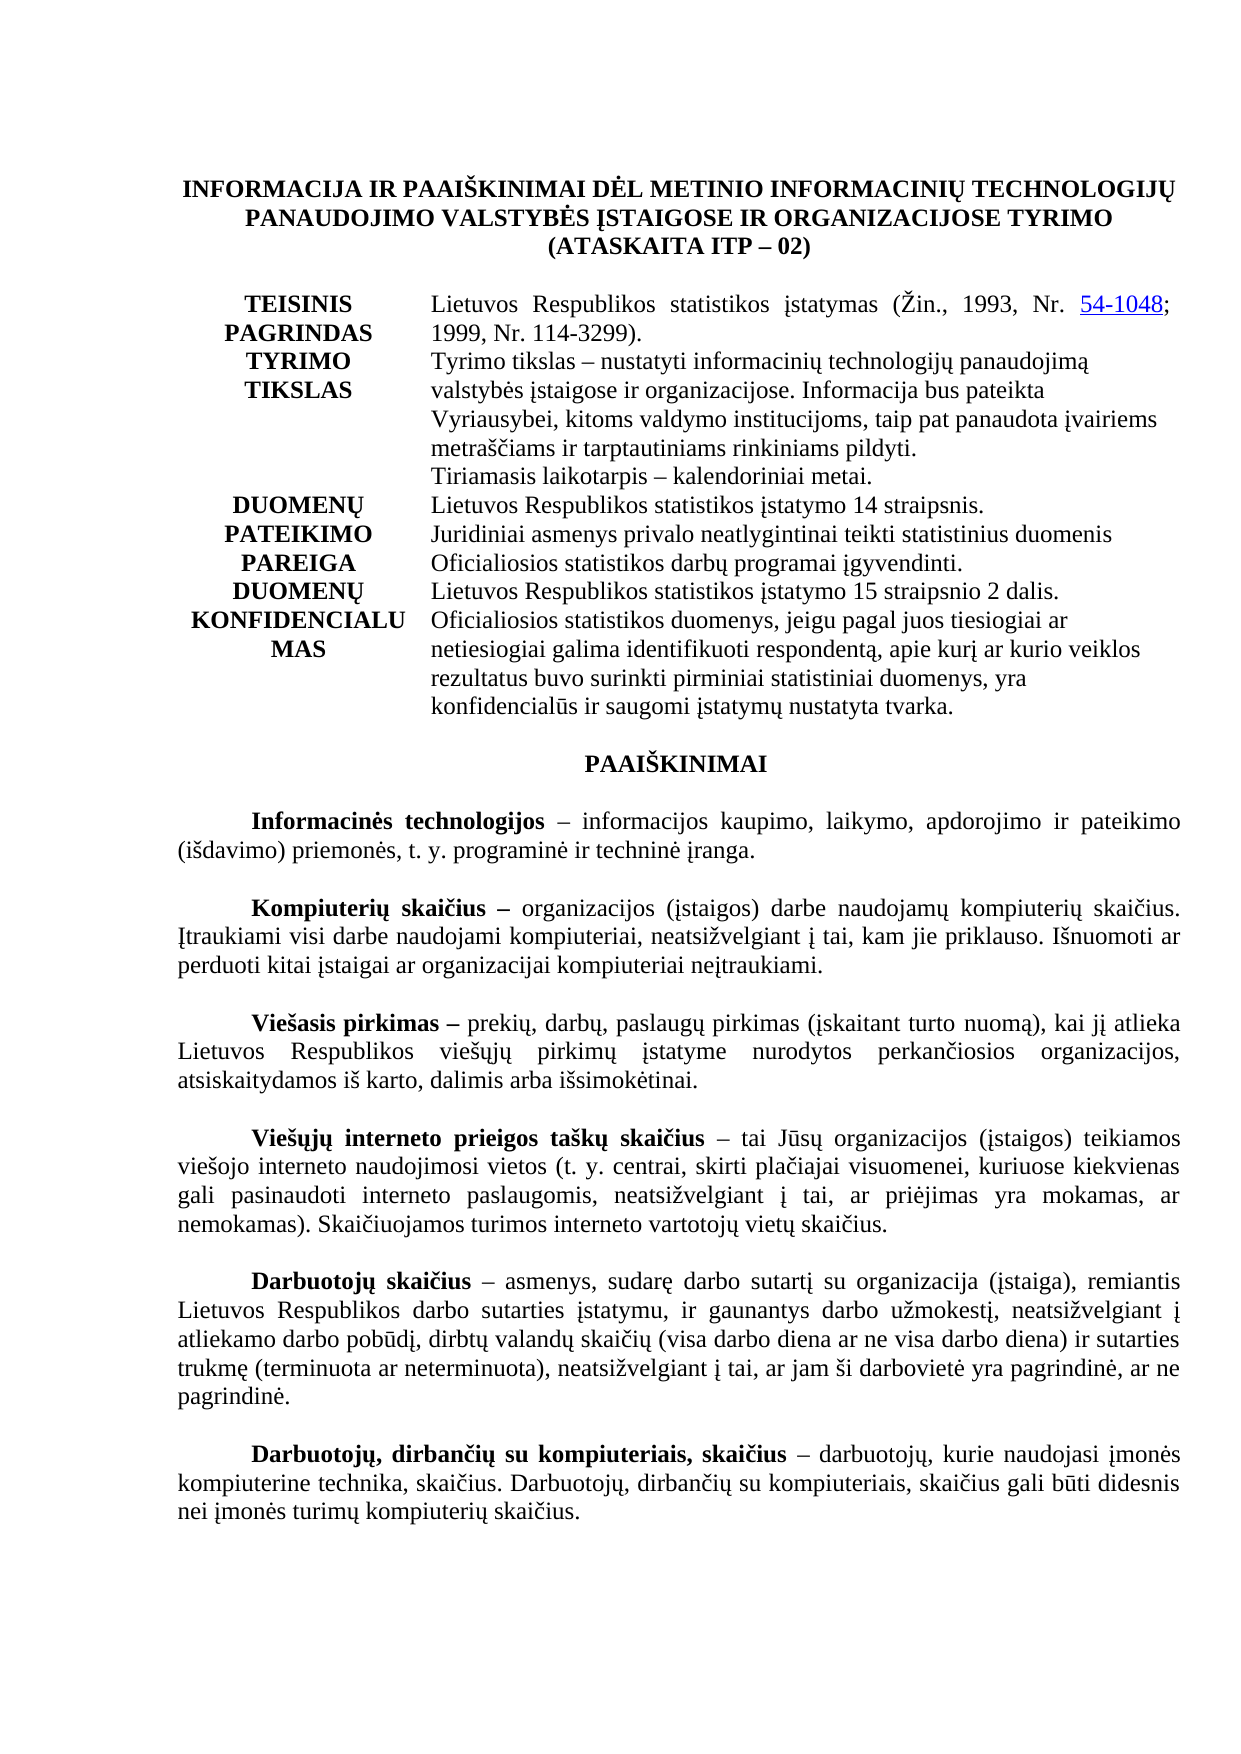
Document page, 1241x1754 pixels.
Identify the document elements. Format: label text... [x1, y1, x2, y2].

table_cell Duomenų pateikimo pareiga [177, 490, 419, 576]
table_cell TYRIMO TIKSLAS [177, 346, 419, 490]
text Viešasis pirkimas – prekių, darbų, paslaugų pirkimas (įskaitant turto nuomą), kai jį atlieka Lietuvos Respublikos viešųjų pirkimų įstatyme nurodytos perkančiosios organizacijos, atsiskaitydamos iš karto, dalimis arba išsimokėtinai. [177, 1008, 1181, 1094]
text Informacinės technologijos – informacijos kaupimo, laikymo, apdorojimo ir pateikimo (išdavimo) priemonės, t. y. programinė ir techninė įranga. [177, 806, 1181, 864]
table_cell Tyrimo tikslas – nustatyti informacinių technologijų panaudojimą valstybės įstaigose ir organizacijose. Informacija bus pateikta Vyriausybei, kitoms valdymo institucijoms, taip pat panaudota įvairiems metraščiams ir tarptautiniams rinkiniams pildyti. Tiriamasis laikotarpis – kalendoriniai metai. [420, 346, 1181, 490]
text Darbuotojų, dirbančių su kompiuteriais, skaičius – darbuotojų, kurie naudojasi įmonės kompiuterine technika, skaičius. Darbuotojų, dirbančių su kompiuteriais, skaičius gali būti didesnis nei įmonės turimų kompiuterių skaičius. [177, 1439, 1181, 1525]
text Viešųjų interneto prieigos taškų skaičius – tai Jūsų organizacijos (įstaigos) teikiamos viešojo interneto naudojimosi vietos (t. y. centrai, skirti plačiajai visuomenei, kuriuose kiekvienas gali pasinaudoti interneto paslaugomis, neatsižvelgiant į tai, ar priėjimas yra mokamas, ar nemokamas). Skaičiuojamos turimos interneto vartotojų vietų skaičius. [177, 1123, 1181, 1238]
table_cell Duomenų konfidencialumas [177, 576, 419, 720]
text Kompiuterių skaičius – organizacijos (įstaigos) darbe naudojamų kompiuterių skaičius. Įtraukiami visi darbe naudojami kompiuteriai, neatsižvelgiant į tai, kam jie priklauso. Išnuomoti ar perduoti kitai įstaigai ar organizacijai kompiuteriai neįtraukiami. [177, 893, 1181, 979]
table_cell Lietuvos Respublikos statistikos įstatymo 14 straipsnis. Juridiniai asmenys privalo neatlygintinai teikti statistinius duomenis Oficialiosios statistikos darbų programai įgyvendinti. [420, 490, 1181, 576]
text Darbuotojų skaičius – asmenys, sudarę darbo sutartį su organizacija (įstaiga), remiantis Lietuvos Respublikos darbo sutarties įstatymu, ir gaunantys darbo užmokestį, neatsižvelgiant į atliekamo darbo pobūdį, dirbtų valandų skaičių (visa darbo diena ar ne visa darbo diena) ir sutarties trukmę (terminuota ar neterminuota), neatsižvelgiant į tai, ar jam ši darbovietė yra pagrindinė, ar ne pagrindinė. [177, 1266, 1181, 1410]
table_header TEISINIS PAGRINDAS [177, 289, 419, 346]
table_header Lietuvos Respublikos statistikos įstatymas (Žin., 1993, Nr. 54-1048; 1999, Nr. 114-3299). [420, 289, 1181, 346]
text paaiškinimai [177, 749, 1181, 778]
text Informacija ir Paaiškinimai dėl metinio INFORMACINIŲ TECHNOLOGIJŲ PANAUDOJIMO valstybės ĮSTAIGOSE IR ORGANIZACIJOSE tyrimo (ataskaita ITP – 02) [177, 174, 1181, 260]
table_cell Lietuvos Respublikos statistikos įstatymo 15 straipsnio 2 dalis. Oficialiosios statistikos duomenys, jeigu pagal juos tiesiogiai ar netiesiogiai galima identifikuoti respondentą, apie kurį ar kurio veiklos rezultatus buvo surinkti pirminiai statistiniai duomenys, yra konfidencialūs ir saugomi įstatymų nustatyta tvarka. [420, 576, 1181, 720]
